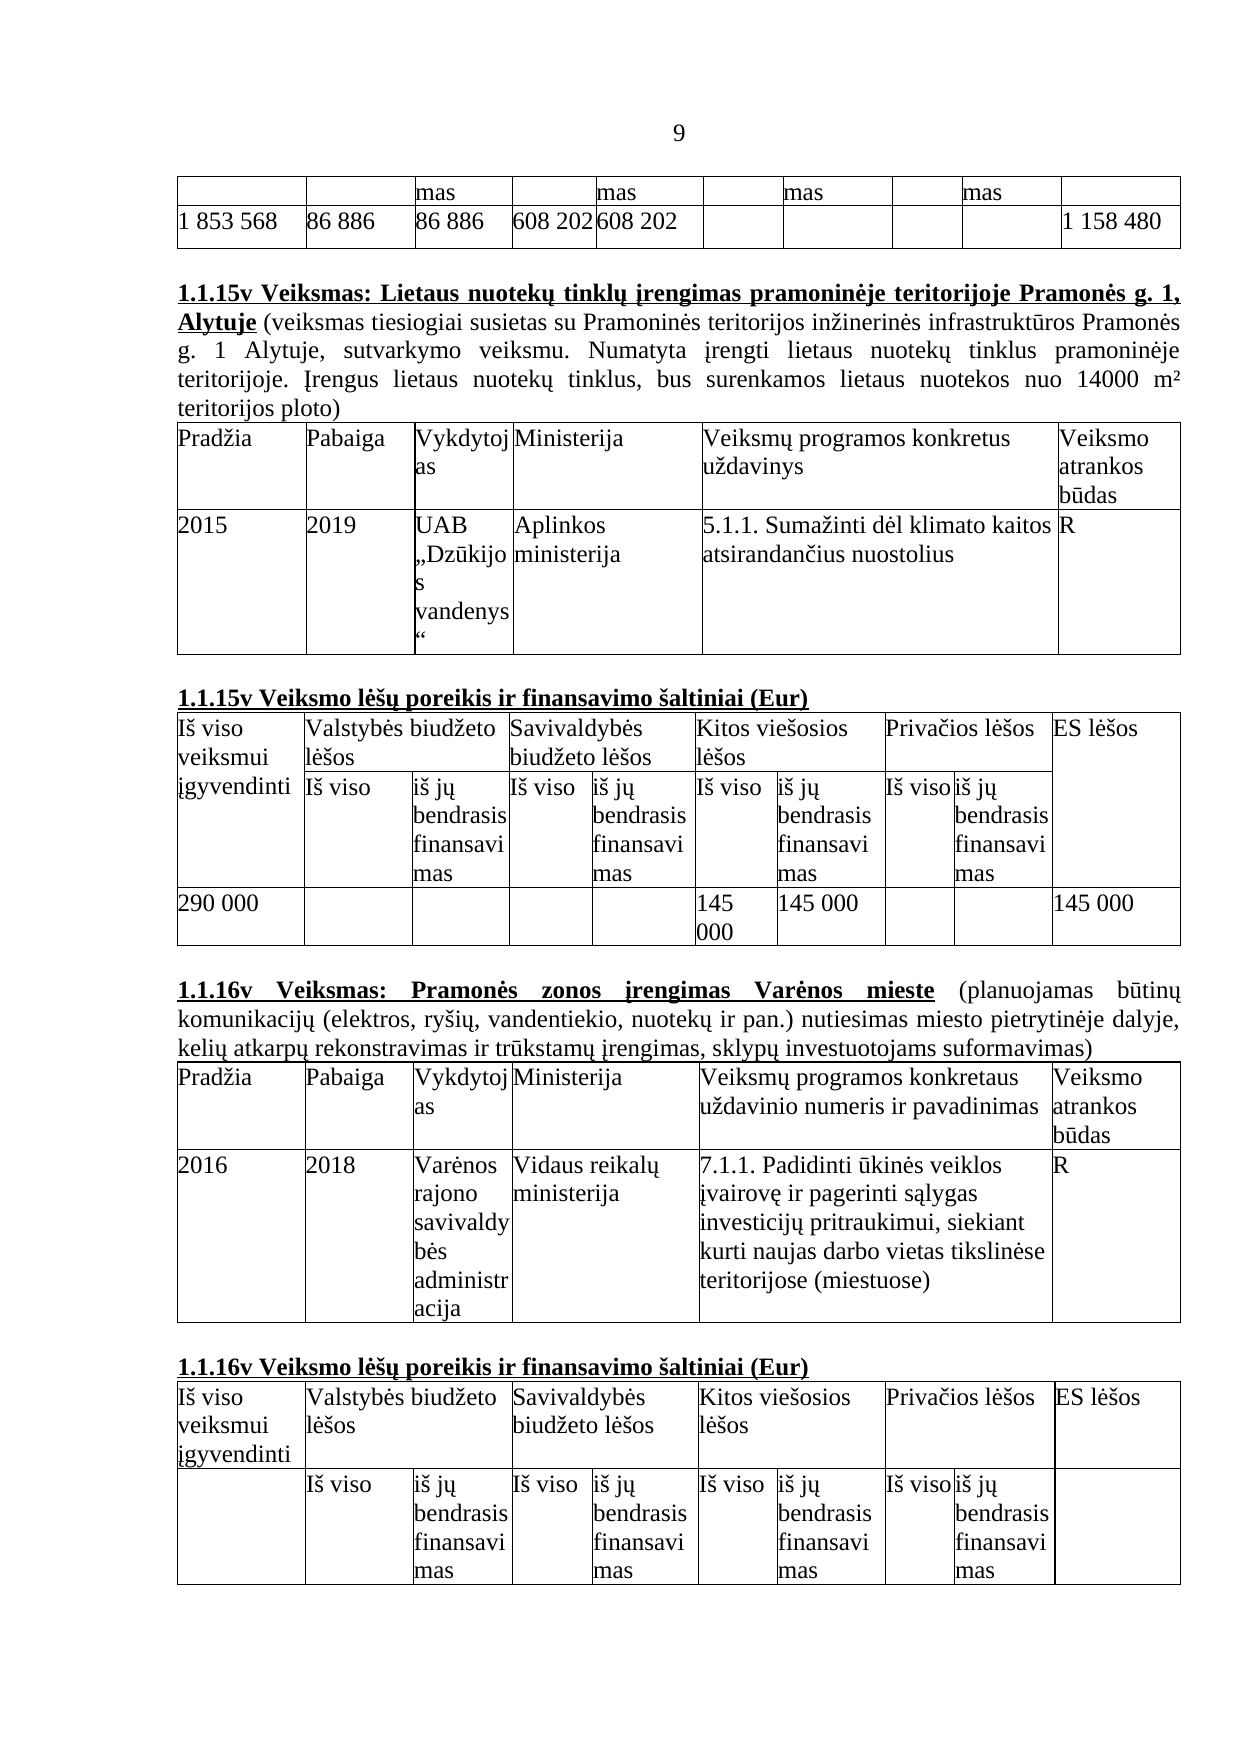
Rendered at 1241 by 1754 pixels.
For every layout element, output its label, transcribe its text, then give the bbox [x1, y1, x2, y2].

table_cell 145 000 [778, 888, 885, 945]
table_header Pradžia [178, 423, 306, 509]
table_cell iš jų bendrasis finansavimas [593, 1469, 698, 1584]
text 1.1.16v Veiksmas: Pramonės zonos įrengimas Varėnos mieste (planuojamas būtinų komunikacijų (elektros, ryšių, vandentiekio, nuotekų ir pan.) nutiesimas miesto pietrytinėje dalyje, kelių atkarpų rekonstravimas ir trūkstamų įrengimas, sklypų investuotojams suformavimas) [177, 975, 1181, 1061]
table_header Vykdytojas [416, 423, 513, 509]
text 1.1.15v Veiksmas: Lietaus nuotekų tinklų įrengimas pramoninėje teritorijoje Pramonės g. 1, [177, 278, 1181, 303]
table_cell [704, 206, 783, 248]
table_cell 608 202 [513, 206, 596, 248]
table_cell [178, 1469, 305, 1584]
table_cell 2016 [178, 1150, 305, 1322]
table_cell iš jų bendrasis finansavimas [955, 772, 1052, 887]
table_cell iš jų bendrasis finansavimas [955, 1469, 1054, 1584]
table_header Iš viso veiksmui įgyvendinti [178, 1382, 305, 1468]
table_cell 5.1.1. Sumažinti dėl klimato kaitos atsirandančius nuostolius [703, 510, 1058, 654]
table_header Pradžia [178, 1063, 305, 1149]
table_header Veiksmų programos konkretaus uždavinio numeris ir pavadinimas [700, 1063, 1052, 1149]
table_header Pabaiga [307, 423, 414, 509]
table_cell [893, 177, 962, 205]
table_header Savivaldybės biudžeto lėšos [510, 713, 695, 771]
table_header Ministerija [514, 423, 702, 509]
table_cell mas [416, 177, 512, 205]
table_cell Iš viso [306, 1469, 413, 1584]
table_cell 1 853 568 [178, 206, 306, 248]
table_cell 145 000 [1053, 888, 1180, 945]
table_cell 2015 [178, 510, 306, 654]
table_cell 1 158 480 [1062, 206, 1180, 248]
table_header Valstybės biudžeto lėšos [305, 713, 509, 771]
table_cell 608 202 [597, 206, 703, 248]
table_header Iš viso veiksmui įgyvendinti [178, 713, 304, 887]
table_cell Iš viso [696, 772, 777, 887]
table_cell Iš viso [699, 1469, 777, 1584]
table_cell Iš viso [886, 1469, 954, 1584]
table_header Valstybės biudžeto lėšos [306, 1382, 512, 1468]
table_cell iš jų bendrasis finansavimas [413, 772, 509, 887]
table_header [178, 177, 306, 205]
table_cell iš jų bendrasis finansavimas [778, 1469, 885, 1584]
table_cell 86 886 [416, 206, 512, 248]
table_cell 2018 [306, 1150, 413, 1322]
table_cell iš jų bendrasis finansavimas [593, 772, 695, 887]
table_cell [513, 177, 596, 205]
table_header Savivaldybės biudžeto lėšos [513, 1382, 698, 1468]
table_header Veiksmo atrankos būdas [1053, 1063, 1180, 1149]
table_cell Iš viso [886, 772, 954, 887]
table_header Kitos viešosios lėšos [699, 1382, 885, 1468]
table_header ES lėšos [1056, 1382, 1180, 1468]
table_cell [593, 888, 695, 945]
table_cell [307, 177, 415, 205]
table_header Privačios lėšos [886, 1382, 1054, 1468]
table_cell 7.1.1. Padidinti ūkinės veiklos įvairovę ir pagerinti sąlygas investicijų pritraukimui, siekiant kurti naujas darbo vietas tikslinėse teritorijose (miestuose) [700, 1150, 1052, 1322]
table_cell [305, 888, 412, 945]
table_cell [1056, 1469, 1180, 1584]
table_header ES lėšos [1053, 713, 1180, 887]
table_header Kitos viešosios lėšos [696, 713, 885, 771]
table_header Pabaiga [306, 1063, 413, 1149]
table_cell 290 000 [178, 888, 304, 945]
table_header Veiksmo atrankos būdas [1059, 423, 1180, 509]
table_cell UAB „Dzūkijos vandenys“ [416, 510, 513, 654]
table_cell Iš viso [305, 772, 412, 887]
table_cell mas [784, 177, 892, 205]
table_cell [955, 888, 1052, 945]
table_cell Iš viso [510, 772, 592, 887]
text Alytuje (veiksmas tiesiogiai susietas su Pramoninės teritorijos inžinerinės infrastruktūros Pramonės g. 1 Alytuje, sutvarkymo veiksmu. Numatyta įrengti lietaus nuotekų tinklus pramoninėje teritorijoje. Įrengus lietaus nuotekų tinklus, bus surenkamos lietaus nuotekos nuo 14000 m² teritorijos ploto) [177, 304, 1181, 422]
table_cell [784, 206, 892, 248]
table_cell mas [597, 177, 703, 205]
table_cell R [1053, 1150, 1180, 1322]
table_cell iš jų bendrasis finansavimas [414, 1469, 512, 1584]
table_cell Vidaus reikalų ministerija [513, 1150, 699, 1322]
table_cell [413, 888, 509, 945]
text 1.1.16v Veiksmo lėšų poreikis ir finansavimo šaltiniai (Eur) [177, 1352, 1181, 1381]
table_header [1062, 177, 1180, 205]
table_cell [704, 177, 783, 205]
table_cell [886, 888, 954, 945]
table_cell Varėnos rajono savivaldybės administracija [414, 1150, 512, 1322]
table_header Veiksmų programos konkretus uždavinys [703, 423, 1058, 509]
table_cell 145 000 [696, 888, 777, 945]
table_header Privačios lėšos [886, 713, 1052, 771]
table_cell [893, 206, 962, 248]
table_cell [510, 888, 592, 945]
table_cell R [1059, 510, 1180, 654]
table_cell iš jų bendrasis finansavimas [778, 772, 885, 887]
table_cell mas [963, 177, 1061, 205]
table_cell Iš viso [513, 1469, 592, 1584]
table_cell Aplinkos ministerija [514, 510, 702, 654]
table_cell [963, 206, 1061, 248]
table_header Ministerija [513, 1063, 699, 1149]
text 1.1.15v Veiksmo lėšų poreikis ir finansavimo šaltiniai (Eur) [177, 683, 1181, 712]
table_cell 86 886 [307, 206, 415, 248]
table_header Vykdytojas [414, 1063, 512, 1149]
table_cell 2019 [307, 510, 414, 654]
